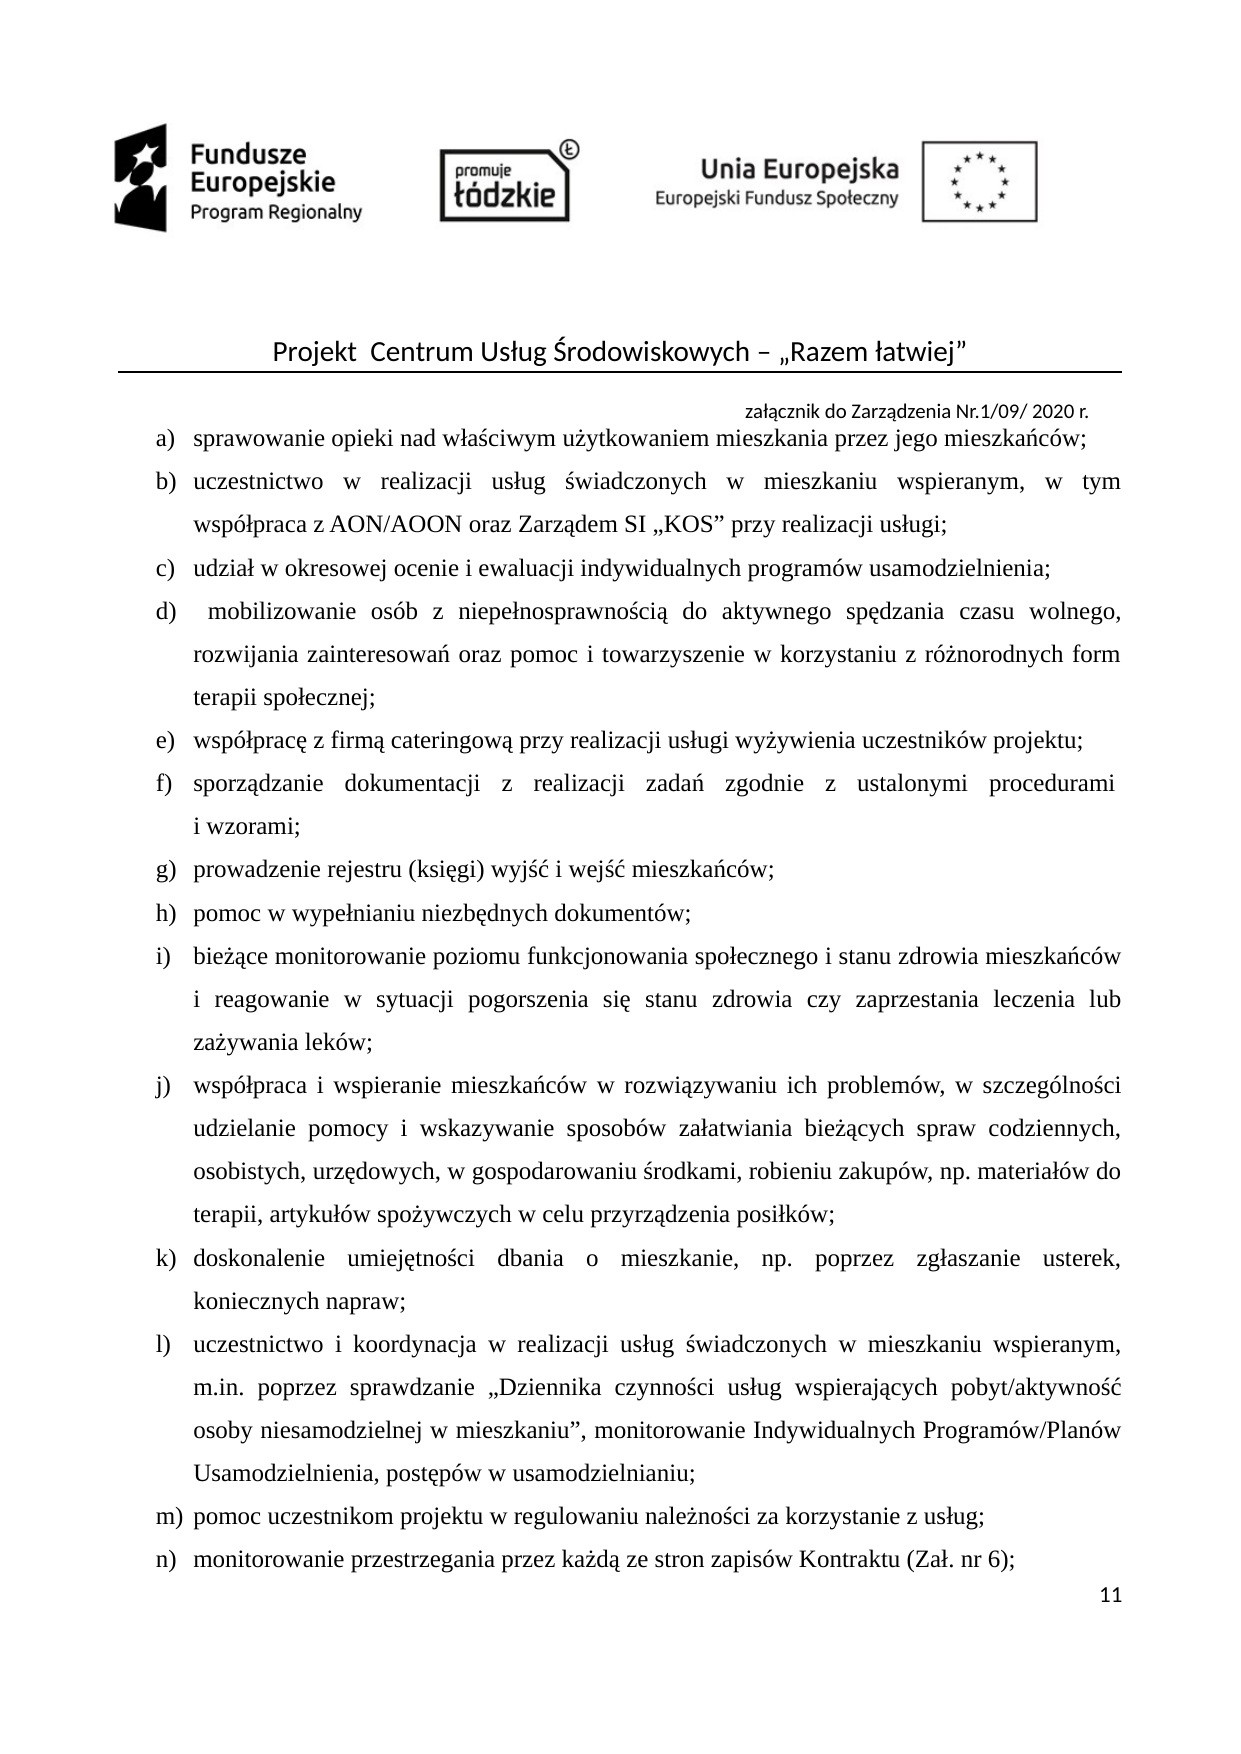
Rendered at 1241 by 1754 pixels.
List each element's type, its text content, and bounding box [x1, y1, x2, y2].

list sporządzanie dokumentacji z realizacji zadań zgodnie z ustalonymi procedurami i wzorami; [156, 768, 1122, 840]
list współpraca i wspieranie mieszkańców w rozwiązywaniu ich problemów, w szczególności udzielanie pomocy i wskazywanie sposobów załatwiania bieżących spraw codziennych, osobistych, urzędowych, w gospodarowaniu środkami, robieniu zakupów, np. materiałów do terapii, artykułów spożywczych w celu przyrządzenia posiłków; [156, 1070, 1122, 1228]
list współpracę z firmą cateringową przy realizacji usługi wyżywienia uczestników projektu; [156, 725, 1122, 754]
list monitorowanie przestrzegania przez każdą ze stron zapisów Kontraktu (Zał. nr 6); [156, 1544, 1122, 1573]
list pomoc w wypełnianiu niezbędnych dokumentów; [156, 898, 1122, 926]
list mobilizowanie osób z niepełnosprawnością do aktywnego spędzania czasu wolnego, rozwijania zainteresowań oraz pomoc i towarzyszenie w korzystaniu z różnorodnych form terapii społecznej; [156, 596, 1122, 711]
list uczestnictwo w realizacji usług świadczonych w mieszkaniu wspieranym, w tym współpraca z AON/AOON oraz Zarządem SI „KOS” przy realizacji usługi; [156, 466, 1122, 538]
list uczestnictwo i koordynacja w realizacji usług świadczonych w mieszkaniu wspieranym, m.in. poprzez sprawdzanie „Dziennika czynności usług wspierających pobyt/aktywność osoby niesamodzielnej w mieszkaniu”, monitorowanie Indywidualnych Programów/Planów Usamodzielnienia, postępów w usamodzielnianiu; [156, 1329, 1122, 1487]
list pomoc uczestnikom projektu w regulowaniu należności za korzystanie z usług; [156, 1501, 1122, 1530]
list sprawowanie opieki nad właściwym użytkowaniem mieszkania przez jego mieszkańców; [156, 423, 1122, 452]
list bieżące monitorowanie poziomu funkcjonowania społecznego i stanu zdrowia mieszkańców i reagowanie w sytuacji pogorszenia się stanu zdrowia czy zaprzestania leczenia lub zażywania leków; [156, 941, 1122, 1056]
list doskonalenie umiejętności dbania o mieszkanie, np. poprzez zgłaszanie usterek, koniecznych napraw; [156, 1243, 1122, 1314]
list udział w okresowej ocenie i ewaluacji indywidualnych programów usamodzielnienia; [156, 553, 1122, 581]
picture [95, 85, 1053, 273]
list prowadzenie rejestru (księgi) wyjść i wejść mieszkańców; [156, 854, 1122, 883]
